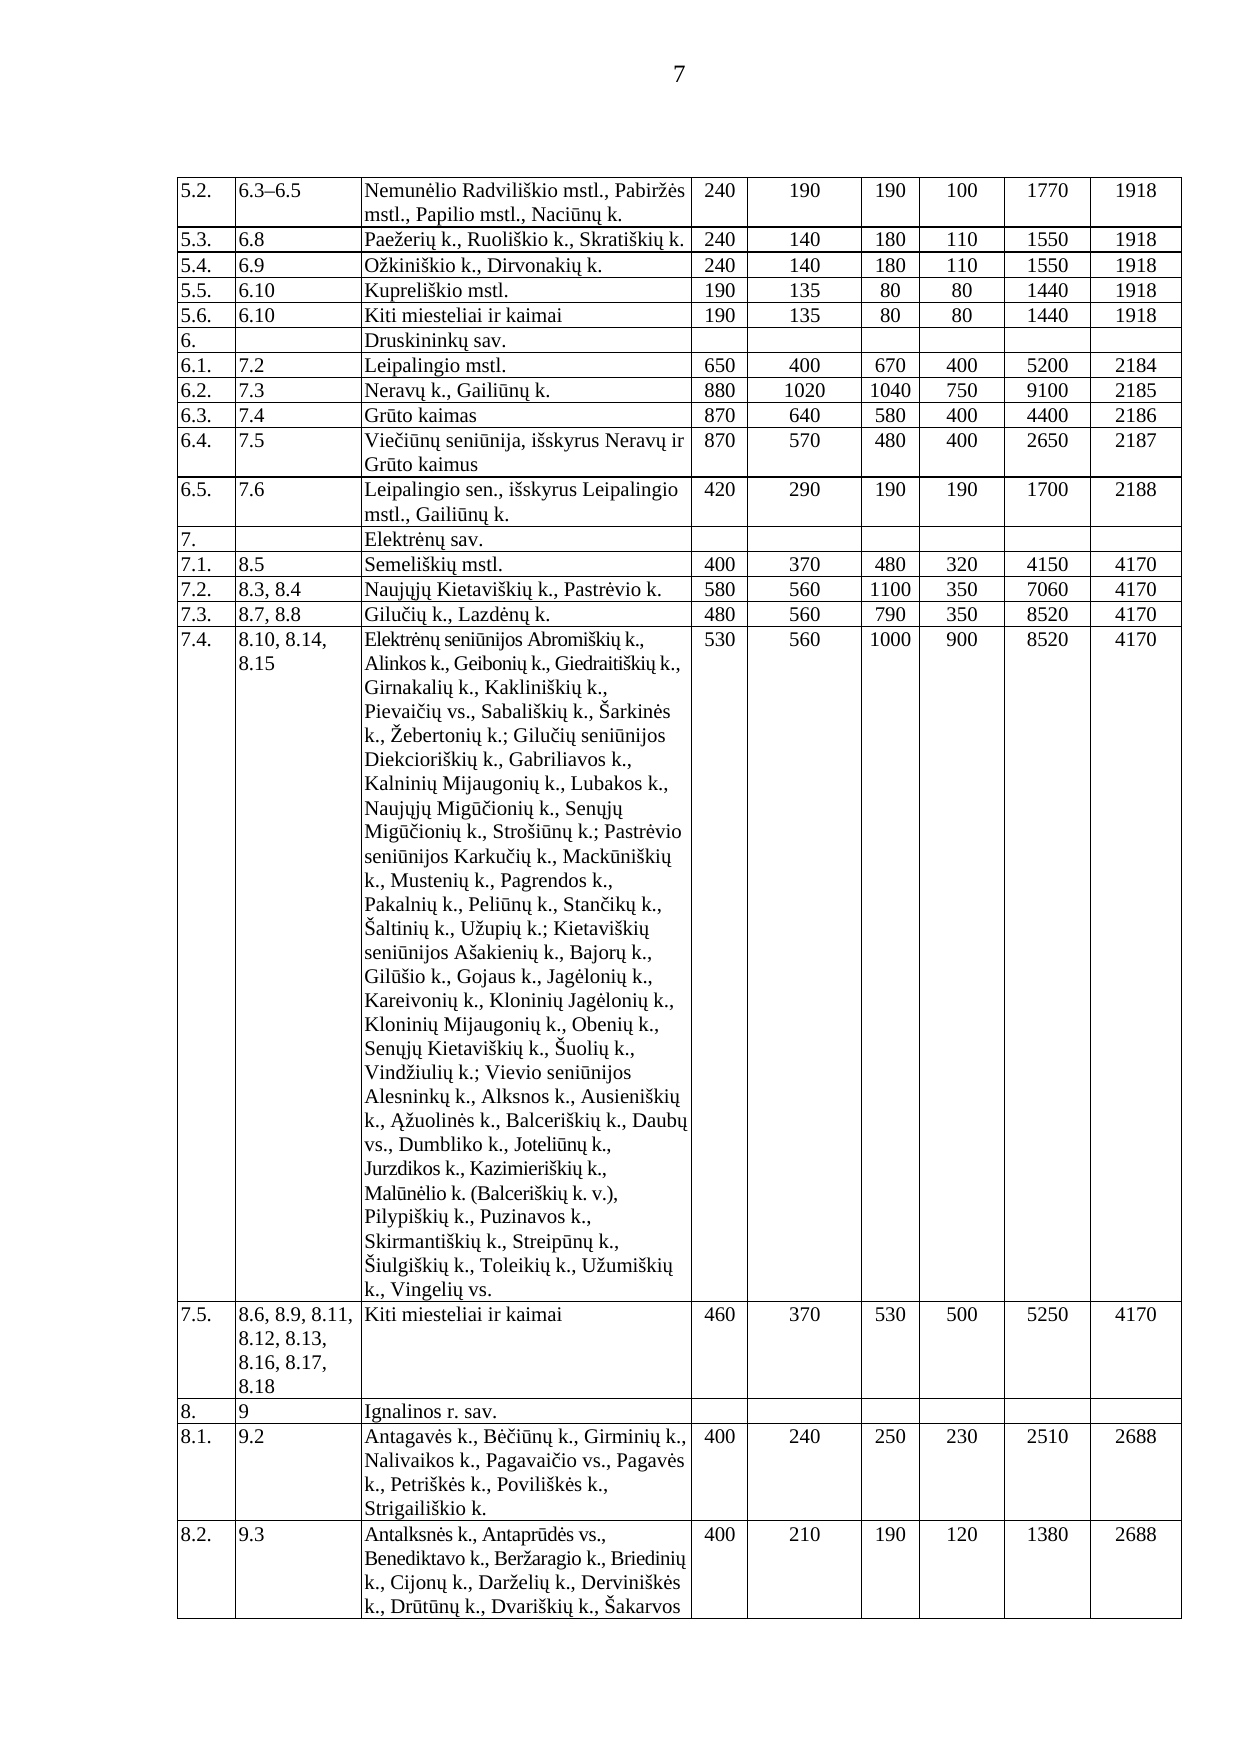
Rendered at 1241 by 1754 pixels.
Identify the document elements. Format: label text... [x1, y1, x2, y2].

table_cell [1091, 527, 1181, 551]
table_cell 110 [920, 253, 1004, 277]
table_cell 1550 [1005, 228, 1090, 251]
table_cell 1020 [748, 378, 861, 402]
table_cell 8520 [1005, 602, 1090, 626]
table_cell [1091, 328, 1181, 352]
table_cell 9.2 [236, 1424, 361, 1520]
table_cell 240 [692, 178, 747, 226]
table_cell 1770 [1005, 178, 1090, 226]
table_cell 6.10 [236, 303, 361, 327]
table_cell 6.8 [236, 228, 361, 251]
table_cell 140 [748, 228, 861, 251]
table_cell 100 [920, 178, 1004, 226]
table_cell 1550 [1005, 253, 1090, 277]
table_cell 7.4 [236, 403, 361, 427]
table_cell [692, 1399, 747, 1423]
table_cell 500 [920, 1302, 1004, 1398]
table_cell 7.3. [178, 602, 235, 626]
table_cell 190 [692, 303, 747, 327]
table_cell 5200 [1005, 353, 1090, 377]
table_cell Antagavės k., Bėčiūnų k., Girminių k., Nalivaikos k., Pagavaičio vs., Pagavės k., Petriškės k., Poviliškės k., Strigailiškio k. [362, 1424, 691, 1520]
table_cell 530 [692, 627, 747, 1301]
table_cell 6. [178, 328, 235, 352]
table_cell 250 [862, 1424, 919, 1520]
table_cell 135 [748, 303, 861, 327]
table_cell 1700 [1005, 478, 1090, 526]
table_cell 190 [748, 178, 861, 226]
table_cell Kiti miesteliai ir kaimai [362, 1302, 691, 1398]
table_cell Antalksnės k., Antaprūdės vs., Benediktavo k., Beržaragio k., Briedinių k., Cijonų k., Darželių k., Derviniškės k., Drūtūnų k., Dvariškių k., Šakarvos [362, 1521, 691, 1618]
table_cell 370 [748, 552, 861, 576]
table_cell Neravų k., Gailiūnų k. [362, 378, 691, 402]
table_cell 8.3, 8.4 [236, 577, 361, 601]
table_cell 560 [748, 577, 861, 601]
table_cell 4170 [1091, 627, 1181, 1301]
table_cell Kiti miesteliai ir kaimai [362, 303, 691, 327]
table_cell 80 [862, 278, 919, 302]
table_cell [692, 527, 747, 551]
table_cell 350 [920, 602, 1004, 626]
table_cell 5.6. [178, 303, 235, 327]
table_cell 180 [862, 228, 919, 251]
table_cell 4170 [1091, 1302, 1181, 1398]
table_cell Nemunėlio Radviliškio mstl., Pabiržės mstl., Papilio mstl., Naciūnų k. [362, 178, 691, 226]
table_cell 7.2. [178, 577, 235, 601]
table_cell 5.3. [178, 228, 235, 251]
table_cell 750 [920, 378, 1004, 402]
table_cell 560 [748, 602, 861, 626]
table_cell 370 [748, 1302, 861, 1398]
table_cell Ignalinos r. sav. [362, 1399, 691, 1423]
table_cell 2184 [1091, 353, 1181, 377]
table_cell Grūto kaimas [362, 403, 691, 427]
table_cell [862, 527, 919, 551]
table_cell 580 [692, 577, 747, 601]
table_cell 6.3–6.5 [236, 178, 361, 226]
table_cell 2188 [1091, 478, 1181, 526]
table_cell 870 [692, 403, 747, 427]
table_cell 7.5 [236, 428, 361, 476]
table_cell [748, 328, 861, 352]
table_cell 80 [862, 303, 919, 327]
table_cell [920, 328, 1004, 352]
table_cell 8.2. [178, 1521, 235, 1618]
table_cell Ožkiniškio k., Dirvonakių k. [362, 253, 691, 277]
table_cell 480 [692, 602, 747, 626]
table_cell 135 [748, 278, 861, 302]
table_cell 290 [748, 478, 861, 526]
table_cell 5.2. [178, 178, 235, 226]
table_cell 7060 [1005, 577, 1090, 601]
table_cell 7.6 [236, 478, 361, 526]
table_cell 400 [920, 428, 1004, 476]
table_cell 2186 [1091, 403, 1181, 427]
table_cell 240 [692, 228, 747, 251]
table_cell 560 [748, 627, 861, 1301]
table_cell 870 [692, 428, 747, 476]
table_cell 1918 [1091, 303, 1181, 327]
table_cell 240 [692, 253, 747, 277]
table_cell 2688 [1091, 1424, 1181, 1520]
table_cell 1100 [862, 577, 919, 601]
table_cell 6.2. [178, 378, 235, 402]
table_cell 1918 [1091, 278, 1181, 302]
table_cell [862, 328, 919, 352]
table_cell 8.6, 8.9, 8.11, 8.12, 8.13, 8.16, 8.17, 8.18 [236, 1302, 361, 1398]
table_cell 8.5 [236, 552, 361, 576]
table_cell 240 [748, 1424, 861, 1520]
table_cell 1000 [862, 627, 919, 1301]
table_cell [748, 1399, 861, 1423]
table_cell 570 [748, 428, 861, 476]
table_cell 400 [692, 1521, 747, 1618]
table_cell 9 [236, 1399, 361, 1423]
table_cell 1440 [1005, 303, 1090, 327]
table_cell 650 [692, 353, 747, 377]
table_cell 80 [920, 278, 1004, 302]
table_cell 320 [920, 552, 1004, 576]
table_cell [920, 1399, 1004, 1423]
table_cell 6.3. [178, 403, 235, 427]
table_cell 7. [178, 527, 235, 551]
table_cell 8.7, 8.8 [236, 602, 361, 626]
table_cell 190 [920, 478, 1004, 526]
table_cell 8.1. [178, 1424, 235, 1520]
table_cell 7.1. [178, 552, 235, 576]
table_cell 8520 [1005, 627, 1090, 1301]
table_cell 1918 [1091, 228, 1181, 251]
table_cell 1918 [1091, 178, 1181, 226]
table_cell 4150 [1005, 552, 1090, 576]
table_cell 1040 [862, 378, 919, 402]
table_cell [1005, 1399, 1090, 1423]
table_cell Leipalingio mstl. [362, 353, 691, 377]
table_cell 530 [862, 1302, 919, 1398]
table_cell 400 [920, 403, 1004, 427]
table_cell 670 [862, 353, 919, 377]
table_cell 7.3 [236, 378, 361, 402]
table_cell 2688 [1091, 1521, 1181, 1618]
table_cell 5250 [1005, 1302, 1090, 1398]
table_cell 400 [920, 353, 1004, 377]
table_cell 2510 [1005, 1424, 1090, 1520]
table_cell [236, 328, 361, 352]
table_cell [236, 527, 361, 551]
table_cell 4170 [1091, 552, 1181, 576]
table_cell 2650 [1005, 428, 1090, 476]
table_cell 400 [692, 552, 747, 576]
table_cell Druskininkų sav. [362, 328, 691, 352]
table_cell 460 [692, 1302, 747, 1398]
table_cell 120 [920, 1521, 1004, 1618]
table_cell [692, 328, 747, 352]
table_cell Semeliškių mstl. [362, 552, 691, 576]
table_cell 640 [748, 403, 861, 427]
table_cell [920, 527, 1004, 551]
table_cell 400 [692, 1424, 747, 1520]
table_cell [748, 527, 861, 551]
table_cell 8.10, 8.14, 8.15 [236, 627, 361, 1301]
table_cell [1005, 527, 1090, 551]
table_cell 190 [862, 478, 919, 526]
table_cell Viečiūnų seniūnija, išskyrus Neravų ir Grūto kaimus [362, 428, 691, 476]
table_cell 6.1. [178, 353, 235, 377]
table_cell 4170 [1091, 577, 1181, 601]
table_cell 190 [692, 278, 747, 302]
table_cell 6.10 [236, 278, 361, 302]
table_cell 230 [920, 1424, 1004, 1520]
table_cell Elektrėnų sav. [362, 527, 691, 551]
table_cell [1091, 1399, 1181, 1423]
table_cell 210 [748, 1521, 861, 1618]
table_cell [1005, 328, 1090, 352]
table_cell 7.4. [178, 627, 235, 1301]
table_cell 8. [178, 1399, 235, 1423]
table_cell 420 [692, 478, 747, 526]
table_cell 9.3 [236, 1521, 361, 1618]
table_cell 900 [920, 627, 1004, 1301]
table_cell Naujųjų Kietaviškių k., Pastrėvio k. [362, 577, 691, 601]
table_cell 190 [862, 178, 919, 226]
table_cell 2187 [1091, 428, 1181, 476]
table_cell 6.5. [178, 478, 235, 526]
table_cell Gilučių k., Lazdėnų k. [362, 602, 691, 626]
table_cell 80 [920, 303, 1004, 327]
table_cell Elektrėnų seniūnijos Abromiškių k., Alinkos k., Geibonių k., Giedraitiškių k., Girnakalių k., Kakliniškių k., Pievaičių vs., Sabališkių k., Šarkinės k., Žebertonių k.; Gilučių seniūnijos Diekcioriškių k., Gabriliavos k., Kalninių Mijaugonių k., Lubakos k., Naujųjų Migūčionių k., Senųjų Migūčionių k., Strošiūnų k.; Pastrėvio seniūnijos Karkučių k., Mackūniškių k., Mustenių k., Pagrendos k., Pakalnių k., Peliūnų k., Stančikų k., Šaltinių k., Užupių k.; Kietaviškių seniūnijos Ašakienių k., Bajorų k., Gilūšio k., Gojaus k., Jagėlonių k., Kareivonių k., Kloninių Jagėlonių k., Kloninių Mijaugonių k., Obenių k., Senųjų Kietaviškių k., Šuolių k., Vindžiulių k.; Vievio seniūnijos Alesninkų k., Alksnos k., Ausieniškių k., Ąžuolinės k., Balceriškių k., Daubų vs., Dumbliko k., Joteliūnų k., Jurzdikos k., Kazimieriškių k., Malūnėlio k. (Balceriškių k. v.), Pilypiškių k., Puzinavos k., Skirmantiškių k., Streipūnų k., Šiulgiškių k., Toleikių k., Užumiškių k., Vingelių vs. [362, 627, 691, 1301]
table_cell 6.4. [178, 428, 235, 476]
table_cell 1440 [1005, 278, 1090, 302]
table_cell Leipalingio sen., išskyrus Leipalingio mstl., Gailiūnų k. [362, 478, 691, 526]
table_cell Paežerių k., Ruoliškio k., Skratiškių k. [362, 228, 691, 251]
table_cell 180 [862, 253, 919, 277]
table_cell 7.2 [236, 353, 361, 377]
table_cell 790 [862, 602, 919, 626]
table_cell 580 [862, 403, 919, 427]
table_cell 4170 [1091, 602, 1181, 626]
table_cell [862, 1399, 919, 1423]
table_cell 400 [748, 353, 861, 377]
table_cell 9100 [1005, 378, 1090, 402]
table_cell 1918 [1091, 253, 1181, 277]
table_cell 140 [748, 253, 861, 277]
table_cell 190 [862, 1521, 919, 1618]
table_cell 2185 [1091, 378, 1181, 402]
table_cell 110 [920, 228, 1004, 251]
table_cell 4400 [1005, 403, 1090, 427]
table_cell 350 [920, 577, 1004, 601]
table_cell Kupreliškio mstl. [362, 278, 691, 302]
table_cell 1380 [1005, 1521, 1090, 1618]
table_cell 480 [862, 428, 919, 476]
table_cell 5.5. [178, 278, 235, 302]
table_cell 7.5. [178, 1302, 235, 1398]
table_cell 6.9 [236, 253, 361, 277]
table_cell 480 [862, 552, 919, 576]
table_cell 880 [692, 378, 747, 402]
table_cell 5.4. [178, 253, 235, 277]
